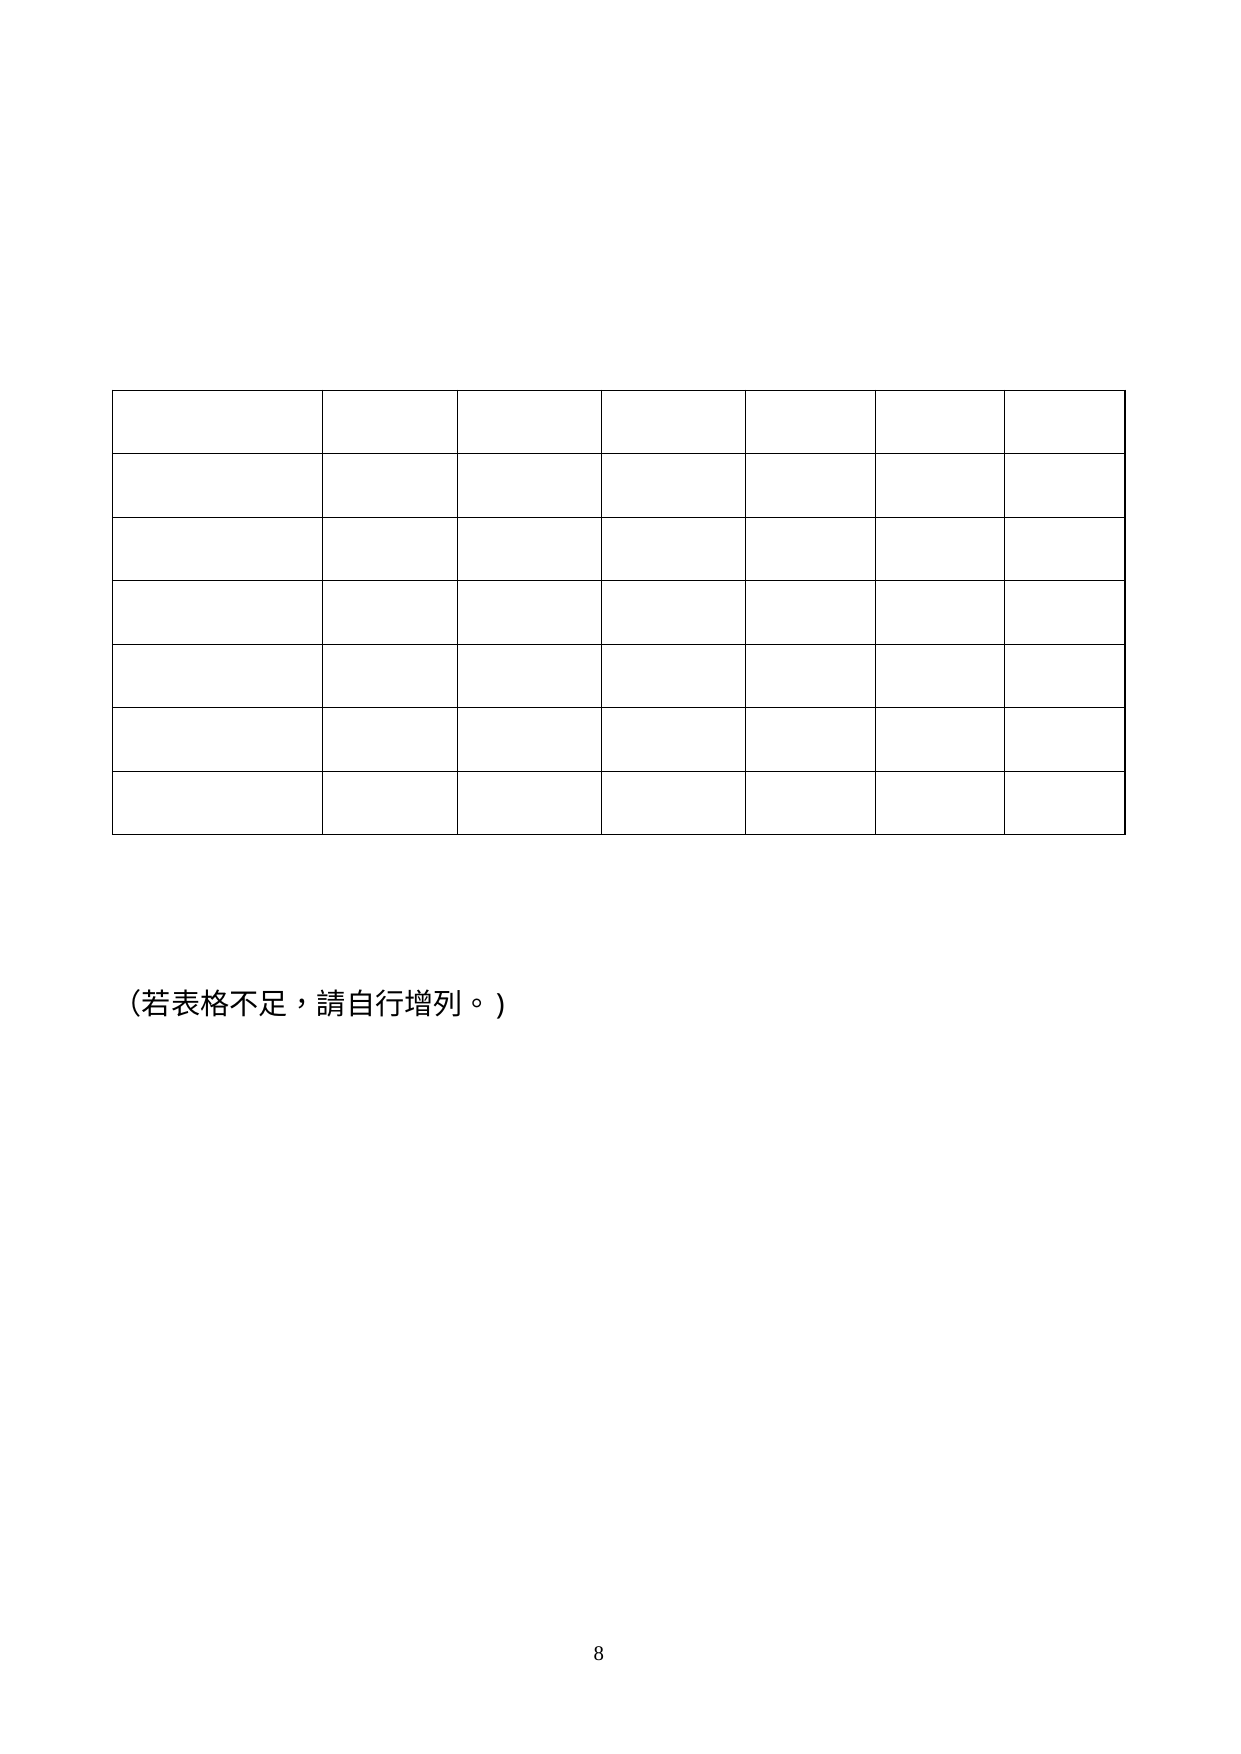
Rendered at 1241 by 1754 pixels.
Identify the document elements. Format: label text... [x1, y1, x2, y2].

table_cell [458, 708, 601, 771]
table_cell [746, 708, 875, 771]
table_cell [323, 454, 457, 517]
table_cell [1005, 645, 1124, 707]
table_cell [602, 391, 745, 453]
table_cell [746, 581, 875, 644]
table_cell [323, 581, 457, 644]
table_cell [458, 581, 601, 644]
table_cell [113, 454, 322, 517]
table_cell [1005, 391, 1124, 453]
table_cell [113, 518, 322, 580]
table_cell [113, 708, 322, 771]
table_cell [113, 772, 322, 834]
table_cell [746, 454, 875, 517]
table_cell [876, 772, 1004, 834]
table_cell [602, 645, 745, 707]
table_cell [113, 391, 322, 453]
table_cell [876, 645, 1004, 707]
table_cell [876, 708, 1004, 771]
table_cell [1005, 708, 1124, 771]
table_cell [746, 391, 875, 453]
table_cell [458, 772, 601, 834]
table_cell [746, 518, 875, 580]
table_cell [323, 391, 457, 453]
table_cell [323, 518, 457, 580]
table_cell [323, 645, 457, 707]
table_cell [1005, 772, 1124, 834]
table_cell [602, 518, 745, 580]
table_cell [746, 772, 875, 834]
table_cell [113, 645, 322, 707]
table_cell [1005, 581, 1124, 644]
table_cell [876, 454, 1004, 517]
table_cell [458, 391, 601, 453]
table_cell [458, 645, 601, 707]
table_cell [876, 518, 1004, 580]
table_cell [746, 645, 875, 707]
table_cell [876, 391, 1004, 453]
table_cell [602, 454, 745, 517]
table_cell [876, 581, 1004, 644]
table_cell [1005, 454, 1124, 517]
table_cell [1005, 518, 1124, 580]
table_cell [458, 518, 601, 580]
table_cell [323, 708, 457, 771]
table_cell [458, 454, 601, 517]
table_cell [602, 772, 745, 834]
text （若表格不足，請自行增列。) [112, 960, 1125, 1023]
table_cell [113, 581, 322, 644]
table_cell [323, 772, 457, 834]
table_cell [602, 708, 745, 771]
table_cell [602, 581, 745, 644]
